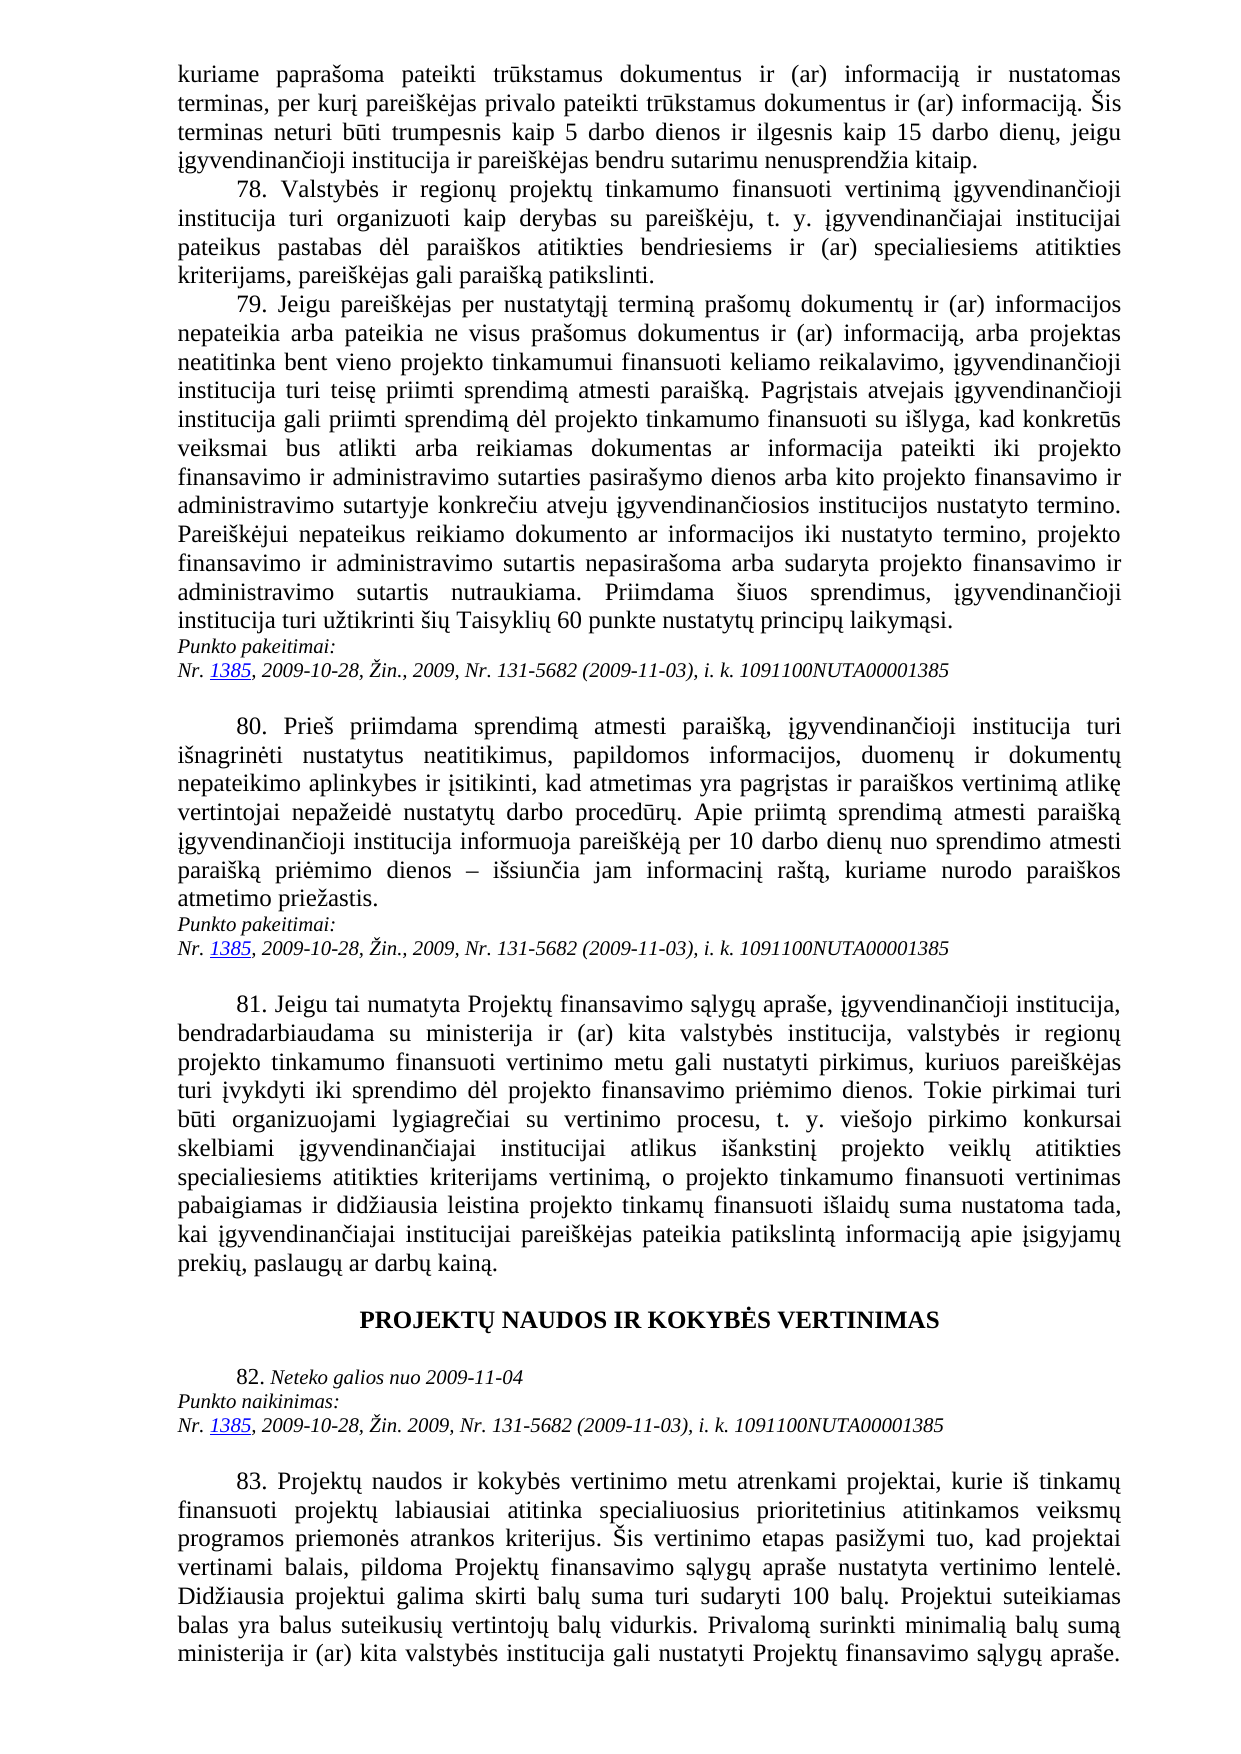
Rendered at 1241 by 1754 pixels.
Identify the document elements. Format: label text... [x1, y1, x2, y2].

text Punkto pakeitimai: [177, 912, 1122, 936]
text 83. Projektų naudos ir kokybės vertinimo metu atrenkami projektai, kurie iš tinkamų finansuoti projektų labiausiai atitinka specialiuosius prioritetinius atitinkamos veiksmų programos priemonės atrankos kriterijus. Šis vertinimo etapas pasižymi tuo, kad projektai vertinami balais, pildoma Projektų finansavimo sąlygų apraše nustatyta vertinimo lentelė. Didžiausia projektui galima skirti balų suma turi sudaryti 100 balų. Projektui suteikiamas balas yra balus suteikusių vertintojų balų vidurkis. Privalomą surinkti minimalią balų sumą ministerija ir (ar) kita valstybės institucija gali nustatyti Projektų finansavimo sąlygų apraše. [177, 1466, 1122, 1667]
text 80. Prieš priimdama sprendimą atmesti paraišką, įgyvendinančioji institucija turi išnagrinėti nustatytus neatitikimus, papildomos informacijos, duomenų ir dokumentų nepateikimo aplinkybes ir įsitikinti, kad atmetimas yra pagrįstas ir paraiškos vertinimą atlikę vertintojai nepažeidė nustatytų darbo procedūrų. Apie priimtą sprendimą atmesti paraišką įgyvendinančioji institucija informuoja pareiškėją per 10 darbo dienų nuo sprendimo atmesti paraišką priėmimo dienos – išsiunčia jam informacinį raštą, kuriame nurodo paraiškos atmetimo priežastis. [177, 711, 1122, 912]
text Nr. 1385, 2009-10-28, Žin. 2009, Nr. 131-5682 (2009-11-03), i. k. 1091100NUTA00001385 [177, 1413, 1122, 1437]
text 81. Jeigu tai numatyta Projektų finansavimo sąlygų apraše, įgyvendinančioji institucija, bendradarbiaudama su ministerija ir (ar) kita valstybės institucija, valstybės ir regionų projekto tinkamumo finansuoti vertinimo metu gali nustatyti pirkimus, kuriuos pareiškėjas turi įvykdyti iki sprendimo dėl projekto finansavimo priėmimo dienos. Tokie pirkimai turi būti organizuojami lygiagrečiai su vertinimo procesu, t. y. viešojo pirkimo konkursai skelbiami įgyvendinančiajai institucijai atlikus išankstinį projekto veiklų atitikties specialiesiems atitikties kriterijams vertinimą, o projekto tinkamumo finansuoti vertinimas pabaigiamas ir didžiausia leistina projekto tinkamų finansuoti išlaidų suma nustatoma tada, kai įgyvendinančiajai institucijai pareiškėjas pateikia patikslintą informaciją apie įsigyjamų prekių, paslaugų ar darbų kainą. [177, 989, 1122, 1277]
text Nr. 1385, 2009-10-28, Žin., 2009, Nr. 131-5682 (2009-11-03), i. k. 1091100NUTA00001385 [177, 936, 1122, 960]
text PROJEKTŲ NAUDOS IR KOKYBĖS VERTINIMAS [177, 1305, 1122, 1334]
text kuriame paprašoma pateikti trūkstamus dokumentus ir (ar) informaciją ir nustatomas terminas, per kurį pareiškėjas privalo pateikti trūkstamus dokumentus ir (ar) informaciją. Šis terminas neturi būti trumpesnis kaip 5 darbo dienos ir ilgesnis kaip 15 darbo dienų, jeigu įgyvendinančioji institucija ir pareiškėjas bendru sutarimu nenusprendžia kitaip. [177, 59, 1122, 174]
text 78. Valstybės ir regionų projektų tinkamumo finansuoti vertinimą įgyvendinančioji institucija turi organizuoti kaip derybas su pareiškėju, t. y. įgyvendinančiajai institucijai pateikus pastabas dėl paraiškos atitikties bendriesiems ir (ar) specialiesiems atitikties kriterijams, pareiškėjas gali paraišką patikslinti. [177, 174, 1122, 289]
text Punkto naikinimas: [177, 1389, 1122, 1413]
text Punkto pakeitimai: [177, 634, 1122, 658]
text Nr. 1385, 2009-10-28, Žin., 2009, Nr. 131-5682 (2009-11-03), i. k. 1091100NUTA00001385 [177, 658, 1122, 682]
text 79. Jeigu pareiškėjas per nustatytąjį terminą prašomų dokumentų ir (ar) informacijos nepateikia arba pateikia ne visus prašomus dokumentus ir (ar) informaciją, arba projektas neatitinka bent vieno projekto tinkamumui finansuoti keliamo reikalavimo, įgyvendinančioji institucija turi teisę priimti sprendimą atmesti paraišką. Pagrįstais atvejais įgyvendinančioji institucija gali priimti sprendimą dėl projekto tinkamumo finansuoti su išlyga, kad konkretūs veiksmai bus atlikti arba reikiamas dokumentas ar informacija pateikti iki projekto finansavimo ir administravimo sutarties pasirašymo dienos arba kito projekto finansavimo ir administravimo sutartyje konkrečiu atveju įgyvendinančiosios institucijos nustatyto termino. Pareiškėjui nepateikus reikiamo dokumento ar informacijos iki nustatyto termino, projekto finansavimo ir administravimo sutartis nepasirašoma arba sudaryta projekto finansavimo ir administravimo sutartis nutraukiama. Priimdama šiuos sprendimus, įgyvendinančioji institucija turi užtikrinti šių Taisyklių 60 punkte nustatytų principų laikymąsi. [177, 289, 1122, 634]
text 82. Neteko galios nuo 2009-11-04 [177, 1363, 1122, 1389]
